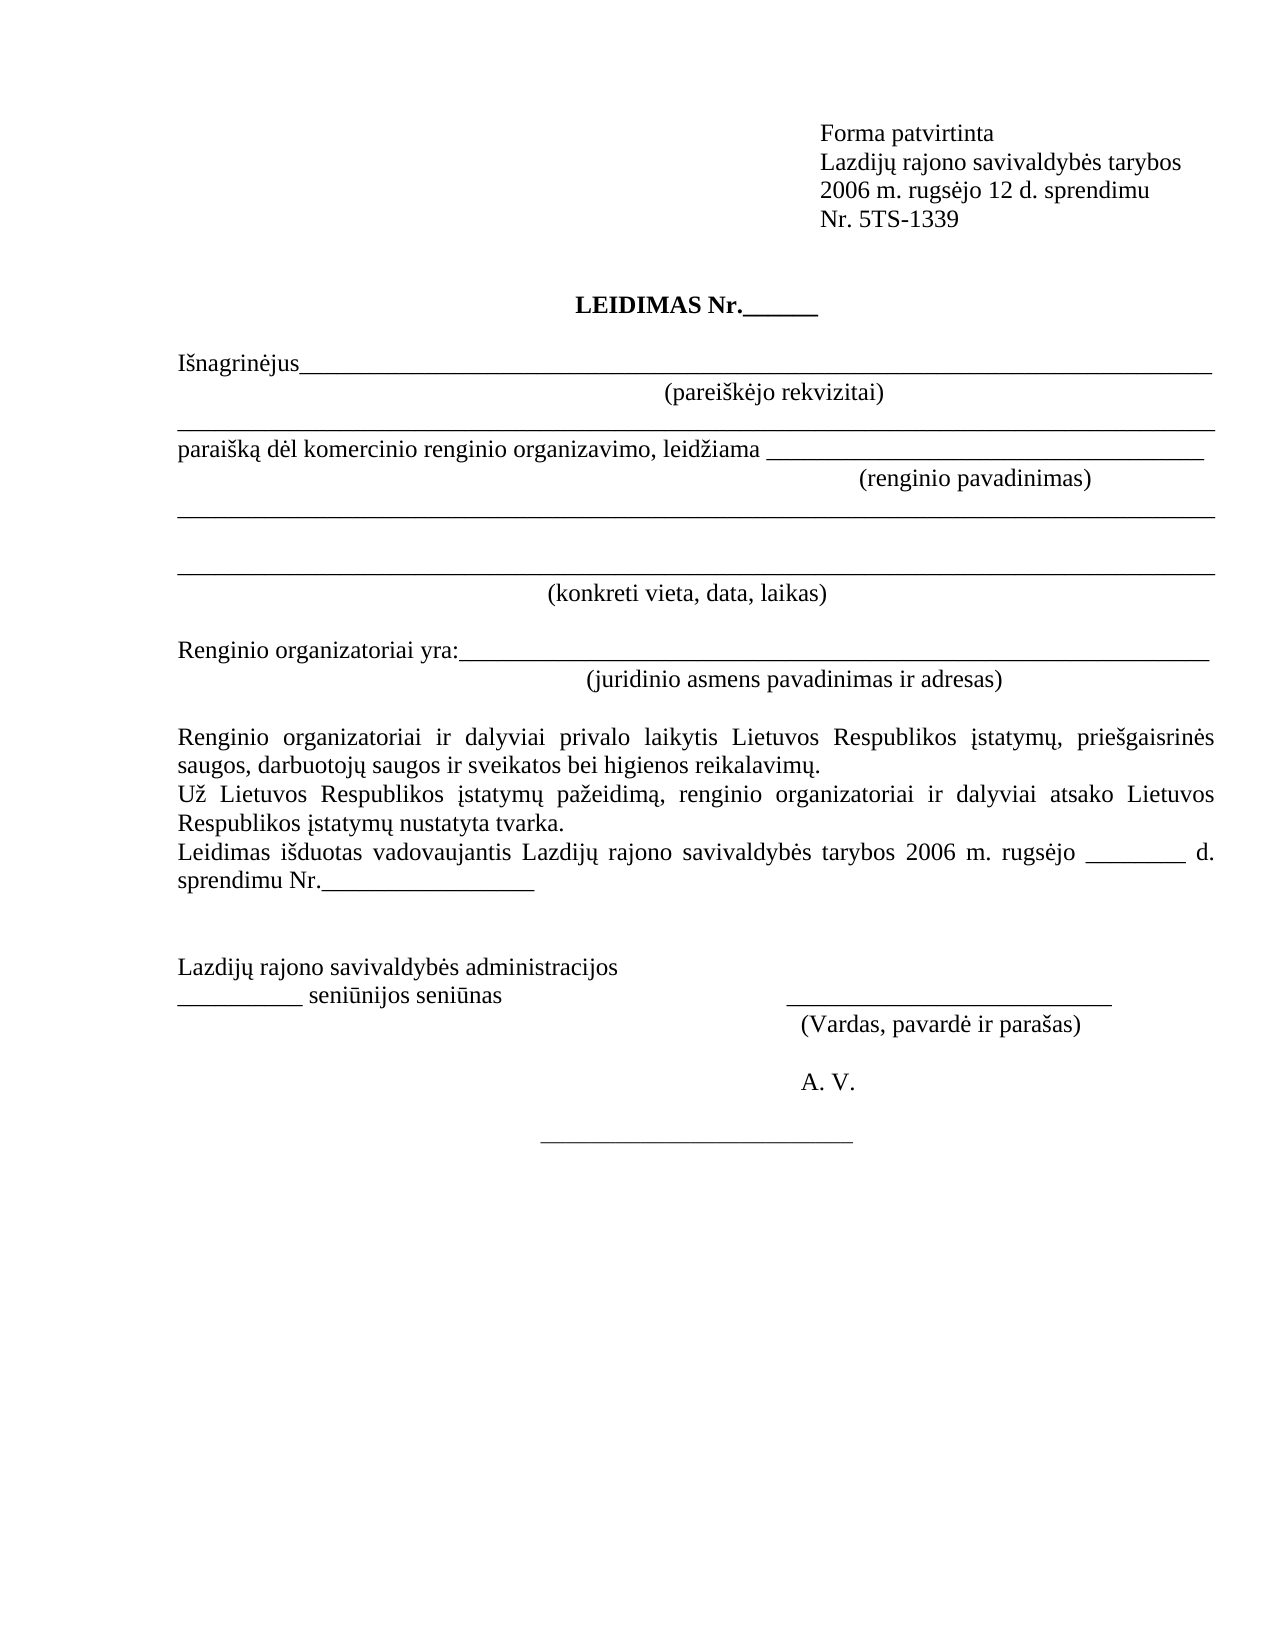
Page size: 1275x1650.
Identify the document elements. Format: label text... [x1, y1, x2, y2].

text 2006 m. rugsėjo 12 d. sprendimu [820, 176, 1216, 204]
text __________ seniūnijos seniūnas __________________________ [177, 981, 1216, 1009]
text Lazdijų rajono savivaldybės administracijos [177, 952, 1216, 981]
text Leidimas išduotas vadovaujantis Lazdijų rajono savivaldybės tarybos 2006 m. rugsėjo ________ d. sprendimu Nr._________________ [177, 837, 1216, 894]
text Renginio organizatoriai ir dalyviai privalo laikytis Lietuvos Respublikos įstatymų, priešgaisrinės saugos, darbuotojų saugos ir sveikatos bei higienos reikalavimų. [177, 722, 1216, 779]
text (renginio pavadinimas) [177, 463, 1216, 492]
text (pareiškėjo rekvizitai) [177, 377, 1216, 406]
text (Vardas, pavardė ir parašas) [177, 1009, 1216, 1038]
text ___________________________________________________________________________________ [177, 549, 1216, 578]
text ___________________________________________________________________________________ [177, 492, 1216, 521]
text LEIDIMAS Nr.______ [177, 291, 1216, 319]
text (konkreti vieta, data, laikas) [177, 578, 1216, 607]
text Forma patvirtinta [820, 118, 1216, 147]
text (juridinio asmens pavadinimas ir adresas) [177, 664, 1216, 693]
text ___________________________________________________________________________________ [177, 406, 1216, 434]
text Renginio organizatoriai yra:____________________________________________________________ [177, 636, 1216, 664]
text A. V. [177, 1067, 1216, 1096]
text Išnagrinėjus_________________________________________________________________________ [177, 348, 1216, 377]
text paraišką dėl komercinio renginio organizavimo, leidžiama ___________________________________ [177, 434, 1216, 463]
text Nr. 5TS-1339 [820, 204, 1216, 233]
text Už Lietuvos Respublikos įstatymų pažeidimą, renginio organizatoriai ir dalyviai atsako Lietuvos Respublikos įstatymų nustatyta tvarka. [177, 779, 1216, 837]
text Lazdijų rajono savivaldybės tarybos [820, 147, 1216, 176]
text _________________________ [177, 1124, 1216, 1148]
